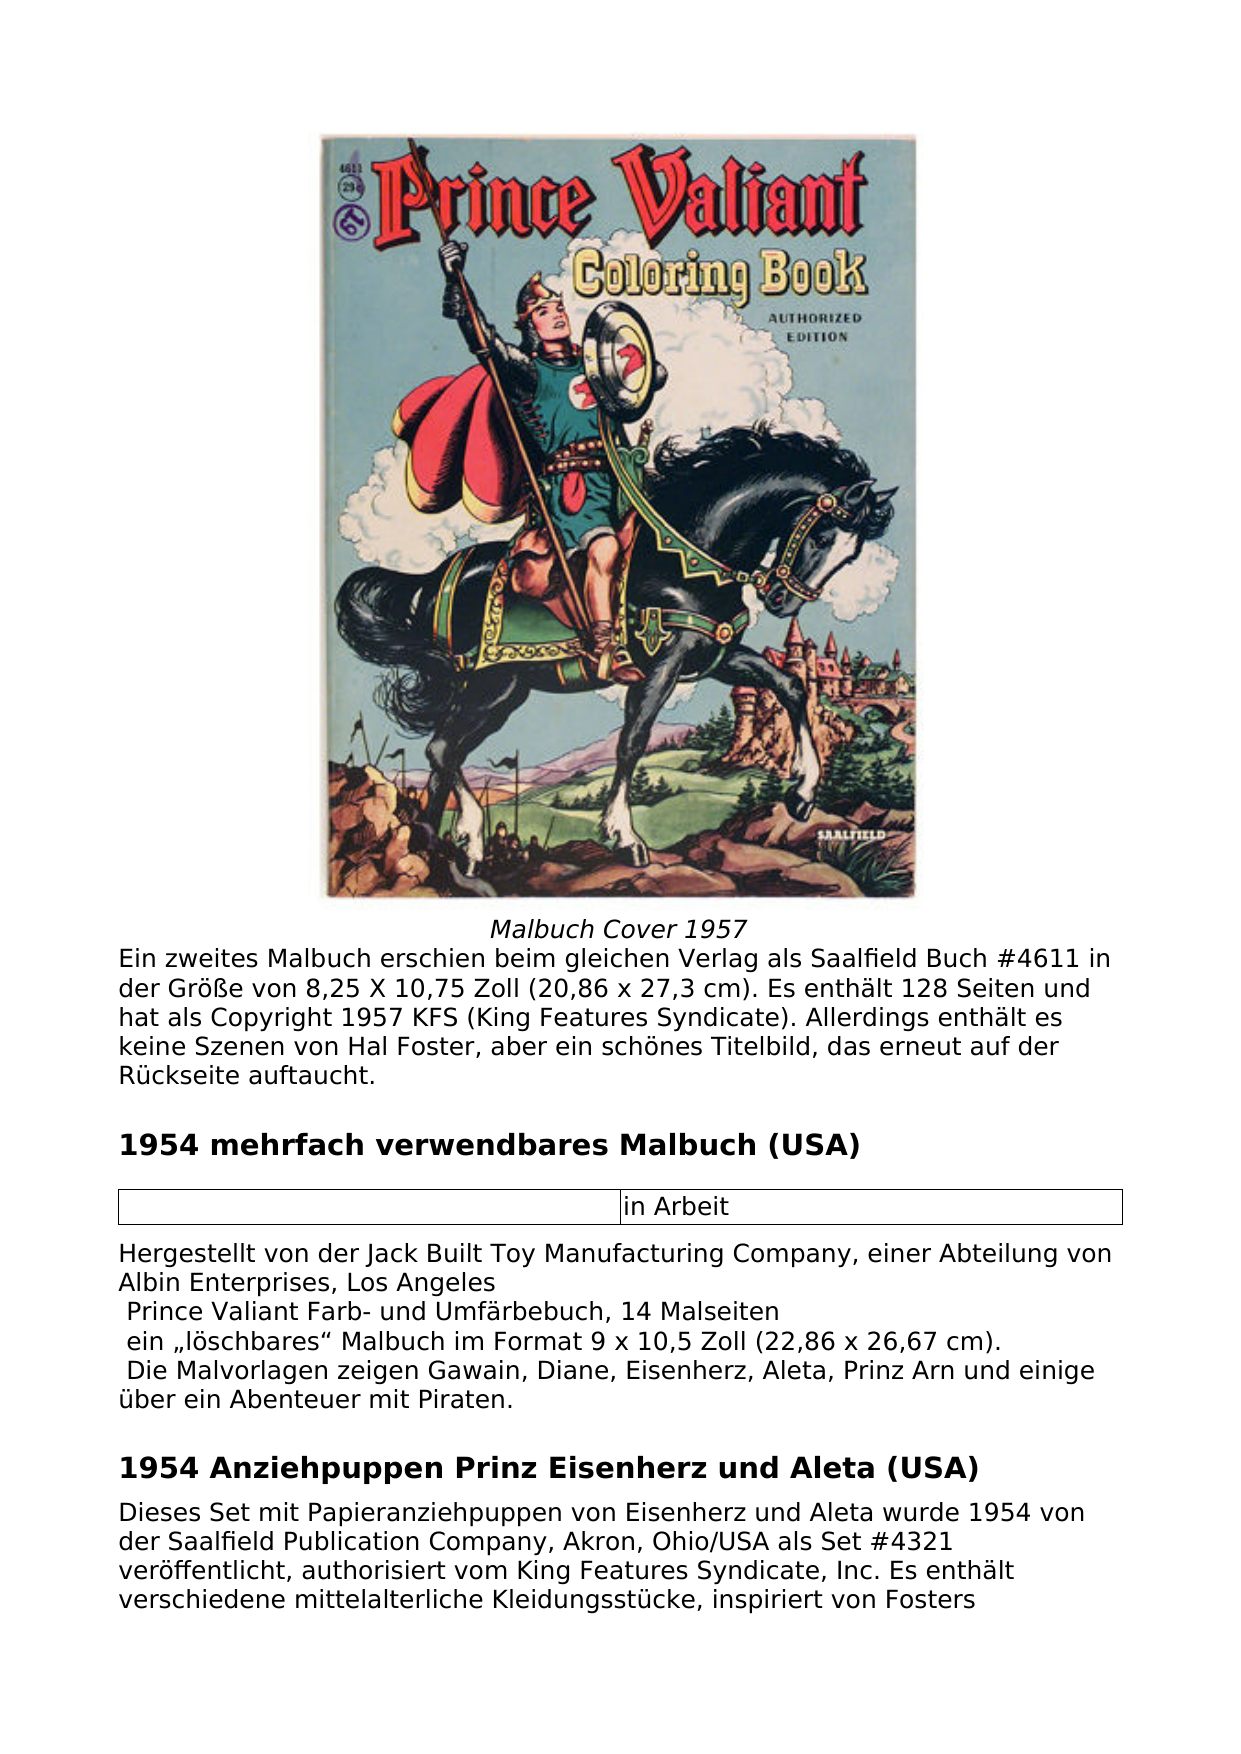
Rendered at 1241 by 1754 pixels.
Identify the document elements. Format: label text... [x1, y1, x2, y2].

table_header in Arbeit [621, 1190, 1122, 1224]
text Malbuch Cover 1957 [308, 916, 933, 944]
picture [307, 118, 933, 916]
subtitle 1954 Anziehpuppen Prinz Eisenherz und Aleta (USA) [118, 1452, 1122, 1486]
subtitle 1954 mehrfach verwendbares Malbuch (USA) [118, 1128, 1122, 1162]
text Dieses Set mit Papieranziehpuppen von Eisenherz und Aleta wurde 1954 von der Saalfield Publication Company, Akron, Ohio/USA als Set #4321 veröffentlicht, authorisiert vom King Features Syndicate, Inc. Es enthält verschiedene mittelalterliche Kleidungsstücke, inspiriert von Fosters [118, 1498, 1122, 1615]
text Ein zweites Malbuch erschien beim gleichen Verlag als Saalfield Buch #4611 in der Größe von 8,25 X 10,75 Zoll (20,86 x 27,3 cm). Es enthält 128 Seiten und hat als Copyright 1957 KFS (King Features Syndicate). Allerdings enthält es keine Szenen von Hal Foster, aber ein schönes Titelbild, das erneut auf der Rückseite auftaucht. [118, 118, 1122, 1090]
text Hergestellt von der Jack Built Toy Manufacturing Company, einer Abteilung von Albin Enterprises, Los Angeles Prince Valiant Farb- und Umfärbebuch, 14 Malseiten ein „löschbares“ Malbuch im Format 9 x 10,5 Zoll (22,86 x 26,67 cm). Die Malvorlagen zeigen Gawain, Diane, Eisenherz, Aleta, Prinz Arn und einige über ein Abenteuer mit Piraten. [118, 1239, 1122, 1414]
table_header [119, 1190, 620, 1224]
